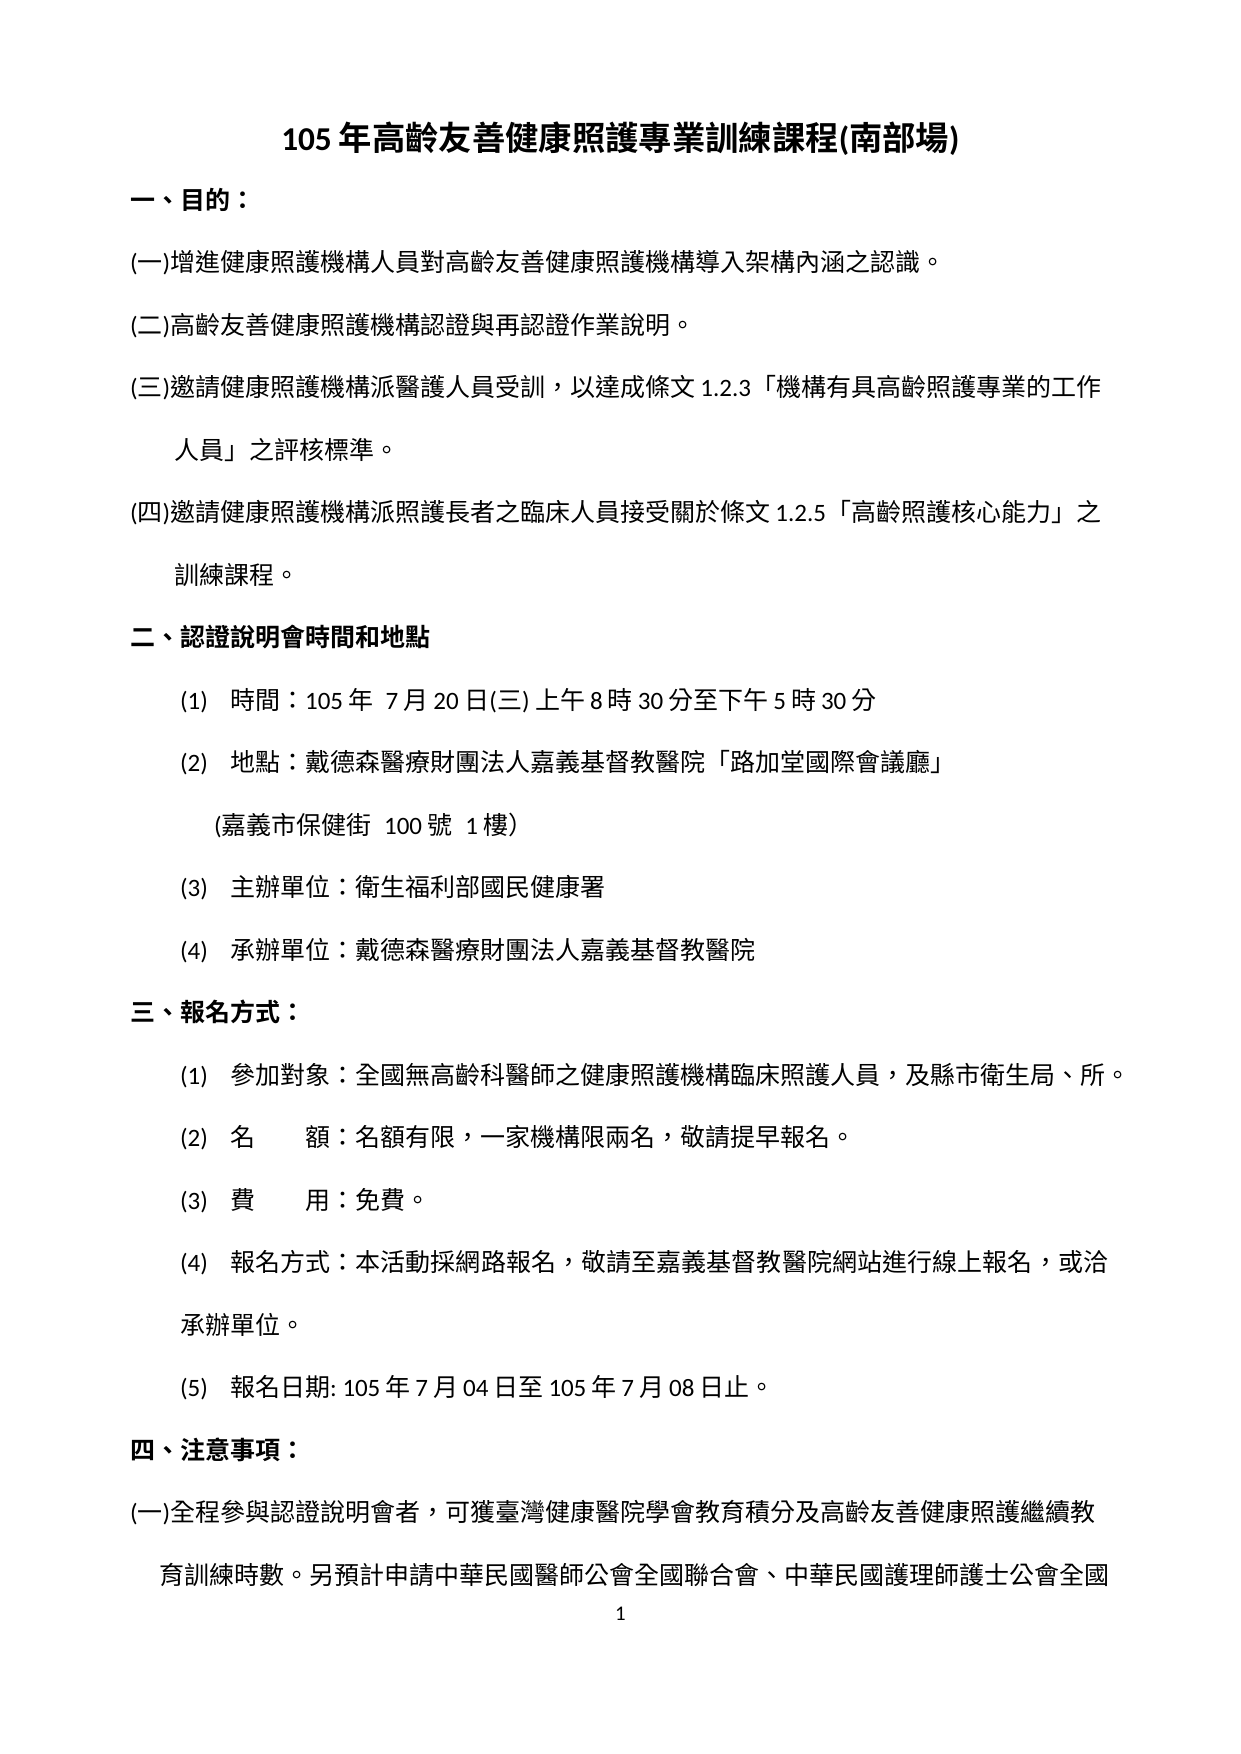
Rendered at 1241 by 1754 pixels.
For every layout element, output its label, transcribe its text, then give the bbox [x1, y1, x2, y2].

text 105年高齡友善健康照護專業訓練課程(南部場) [130, 94, 1110, 157]
list 費 用：免費。 [180, 1157, 1110, 1219]
text 一、目的： [130, 157, 1110, 219]
text (一)全程參與認證說明會者，可獲臺灣健康醫院學會教育積分及高齡友善健康照護繼續教育訓練時數。另預計申請中華民國醫師公會全國聯合會、中華民國護理師護士公會全國聯合會及公務人員終身學習之繼續教育學(積)分，請需要學分認證之來賓至報到處簽到。 [130, 1469, 1110, 1594]
list 主辦單位：衛生福利部國民健康署 [180, 844, 1110, 907]
list 名 額：名額有限，一家機構限兩名，敬請提早報名。 [180, 1094, 1110, 1157]
list 時間：105年 7月20 日(三) 上午8時30分至下午5時30分 [180, 657, 1110, 719]
list 承辦單位：戴德森醫療財團法人嘉義基督教醫院 [180, 907, 1110, 969]
text (四)邀請健康照護機構派照護長者之臨床人員接受關於條文1.2.5「高齡照護核心能力」之訓練課程。 [130, 469, 1110, 594]
list 報名方式：本活動採網路報名，敬請至嘉義基督教醫院網站進行線上報名，或洽承辦單位。 [180, 1219, 1110, 1344]
list 報名日期: 105年7月04日至105年7月08日止。 [180, 1344, 1110, 1407]
text 二、認證說明會時間和地點 [130, 594, 1110, 657]
list 地點：戴德森醫療財團法人嘉義基督教醫院「路加堂國際會議廳」 [180, 719, 1110, 782]
text (二)高齡友善健康照護機構認證與再認證作業說明。 [130, 282, 1110, 344]
text (一)增進健康照護機構人員對高齡友善健康照護機構導入架構內涵之認識。 [130, 219, 1110, 282]
list 參加對象：全國無高齡科醫師之健康照護機構臨床照護人員，及縣市衛生局、所。 [180, 1032, 1110, 1094]
text (嘉義市保健街 100 號 1 樓） [180, 782, 1110, 844]
text (三)邀請健康照護機構派醫護人員受訓，以達成條文1.2.3「機構有具高齡照護專業的工作人員」之評核標準。 [130, 344, 1110, 469]
text 四、注意事項： [130, 1407, 1110, 1469]
text 三、報名方式： [130, 969, 1110, 1032]
